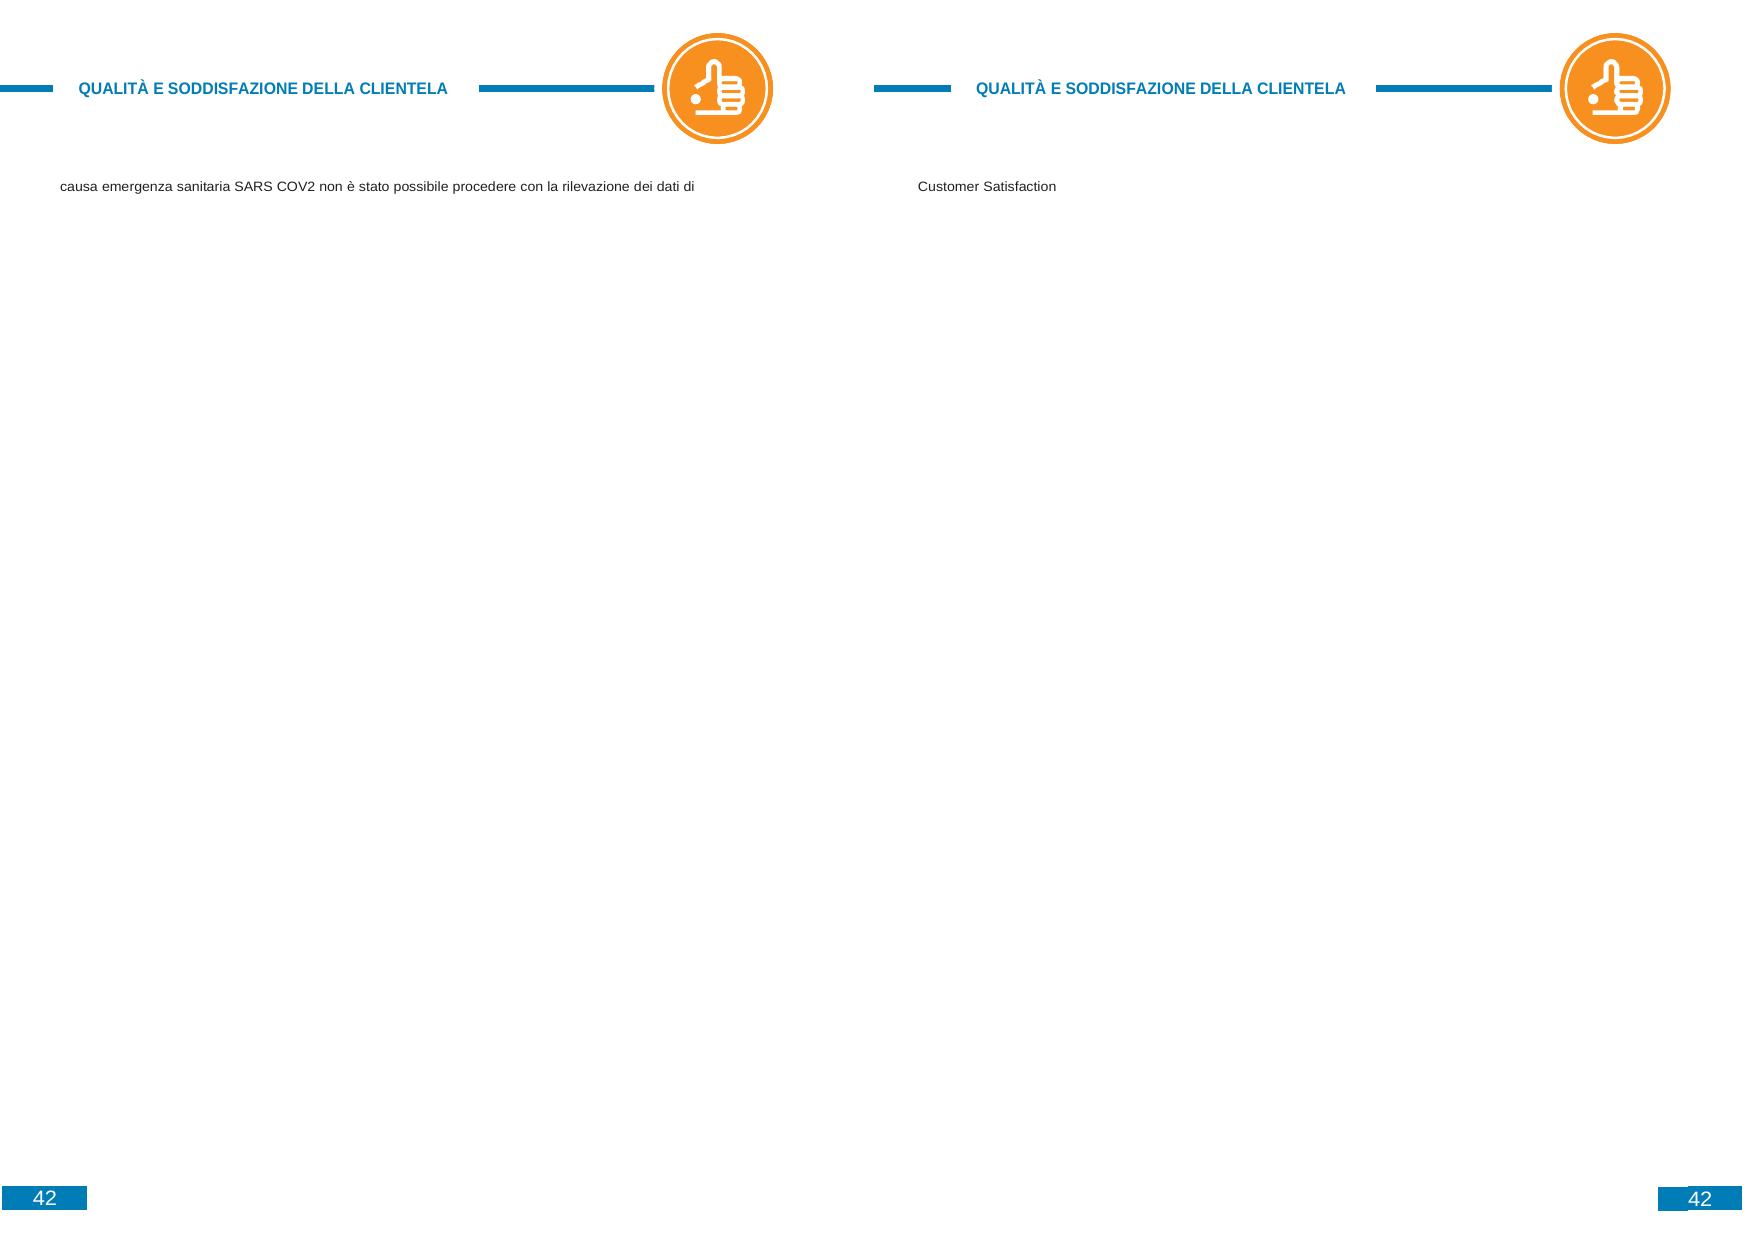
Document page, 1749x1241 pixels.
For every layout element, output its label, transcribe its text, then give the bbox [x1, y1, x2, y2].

text causa emergenza sanitaria SARS COV2 non è stato possibile procedere con la rilevazione dei dati di [60, 179, 713, 194]
text Customer Satisfaction [918, 179, 1626, 194]
